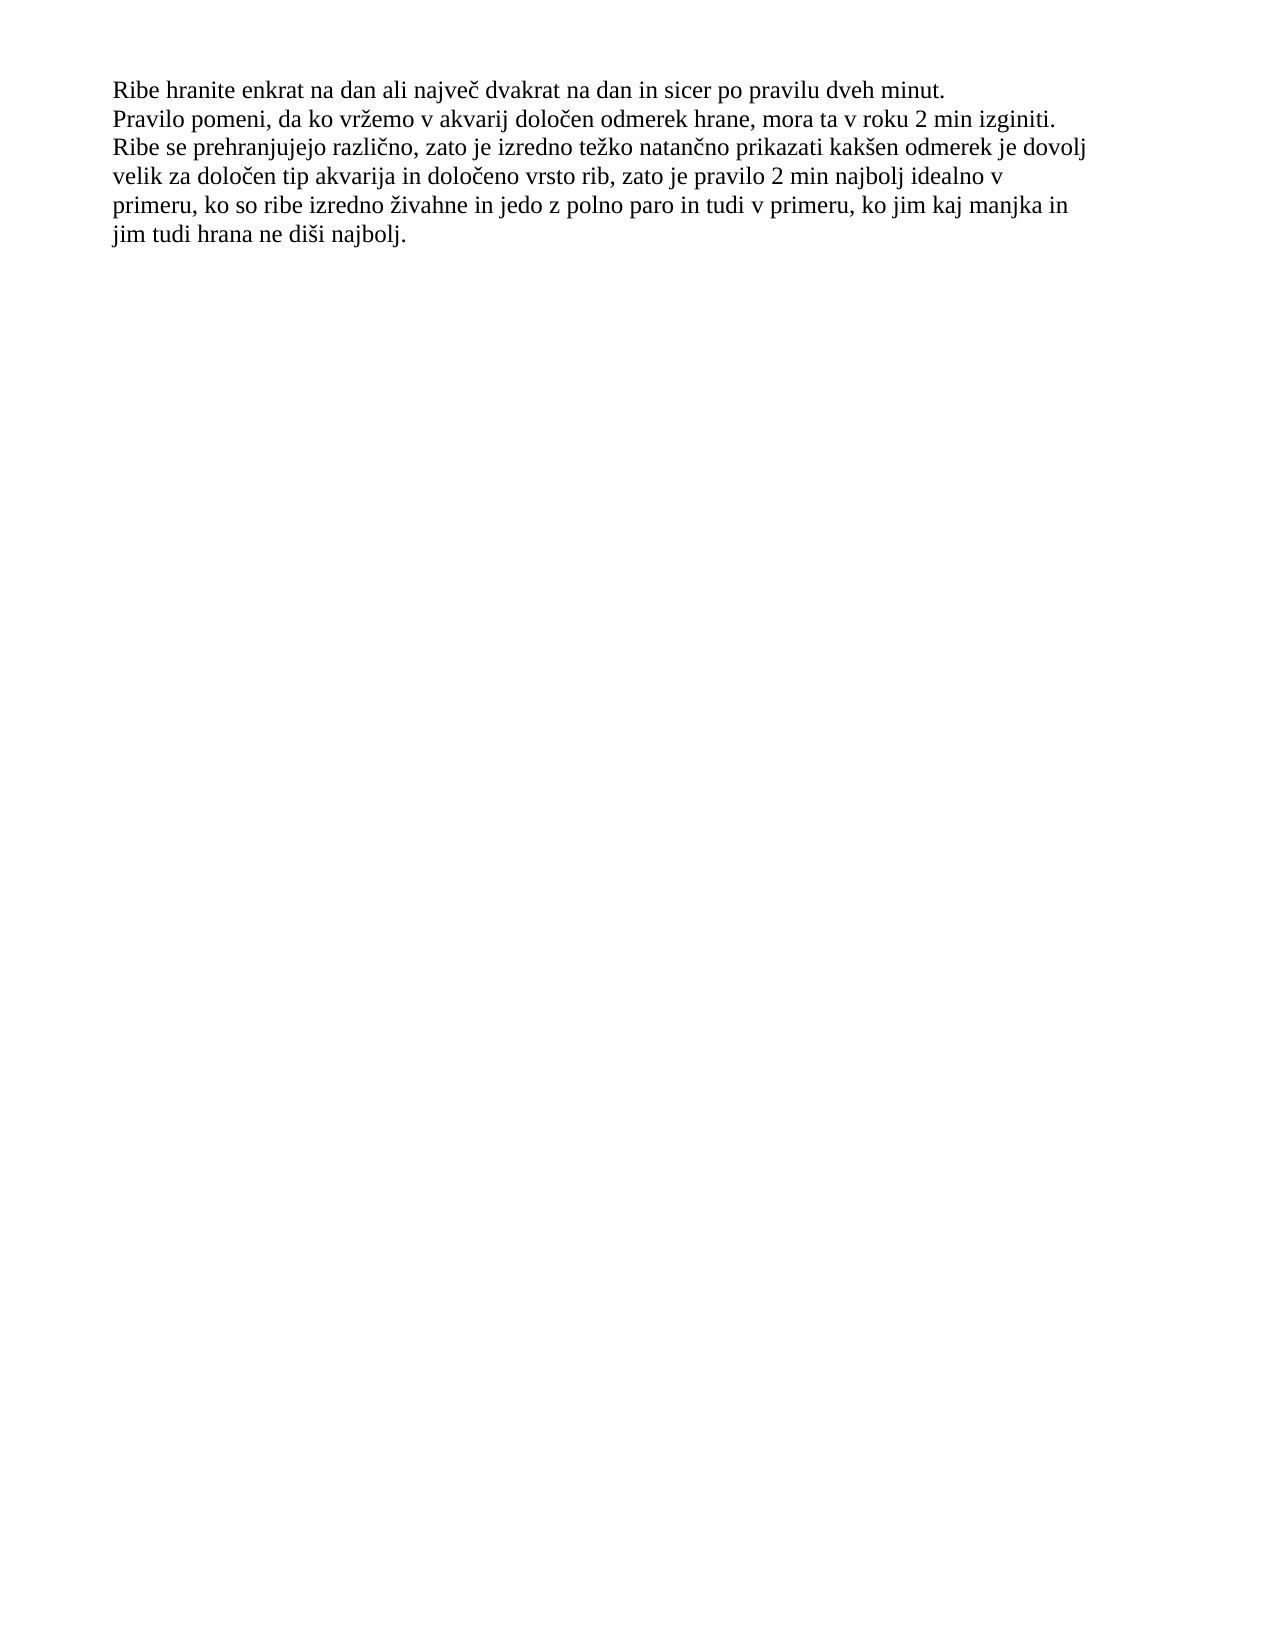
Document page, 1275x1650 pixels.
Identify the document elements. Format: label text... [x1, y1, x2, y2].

text Ribe hranite enkrat na dan ali največ dvakrat na dan in sicer po pravilu dveh minut. Pravilo pomeni, da ko vržemo v akvarij določen odmerek hrane, mora ta v roku 2 min izginiti. Ribe se prehranjujejo različno, zato je izredno težko natančno prikazati kakšen odmerek je dovolj velik za določen tip akvarija in določeno vrsto rib, zato je pravilo 2 min najbolj idealno v primeru, ko so ribe izredno živahne in jedo z polno paro in tudi v primeru, ko jim kaj manjka in jim tudi hrana ne diši najbolj. [112, 75, 1087, 247]
